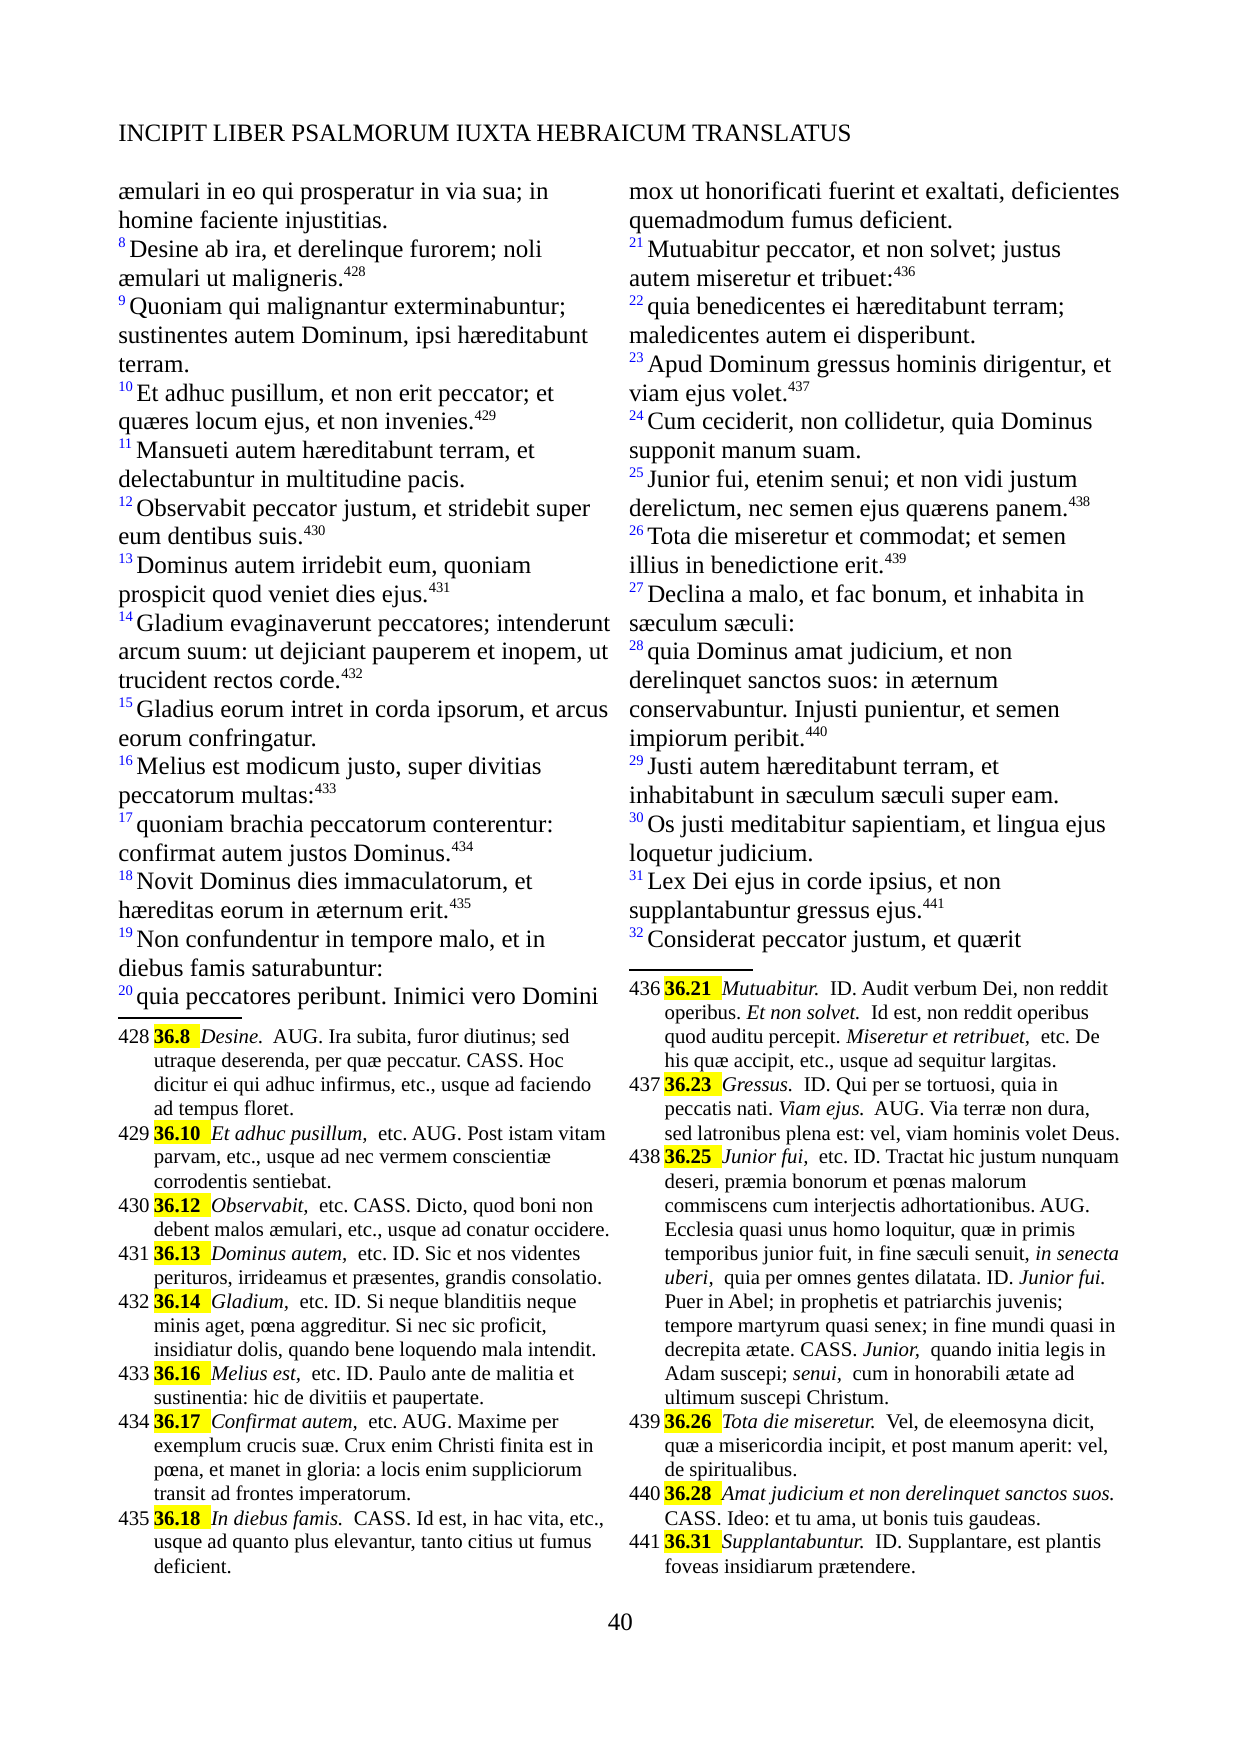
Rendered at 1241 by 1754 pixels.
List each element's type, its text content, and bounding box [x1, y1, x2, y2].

text 36.17 Confirmat autem, etc. AUG. Maxime per exemplum crucis suæ. Crux enim Christi finita est in pœna, et manet in gloria: a locis enim suppliciorum transit ad frontes imperatorum. [118, 1409, 611, 1505]
text 14 Gladium evaginaverunt peccatores; intenderunt arcum suum: ut dejiciant pauperem et inopem, ut trucident rectos corde. [118, 608, 611, 694]
text 22 quia benedicentes ei hæreditabunt terram; maledicentes autem ei disperibunt. [629, 291, 1122, 349]
text 19 Non confundentur in tempore malo, et in diebus famis saturabuntur: [118, 924, 611, 981]
text 36.23 Gressus. ID. Qui per se tortuosi, quia in peccatis nati. Viam ejus. AUG. Via terræ non dura, sed latronibus plena est: vel, viam hominis volet Deus. [629, 1072, 1122, 1144]
text 36.12 Observabit, etc. CASS. Dicto, quod boni non debent malos æmulari, etc., usque ad conatur occidere. [118, 1193, 611, 1241]
text 21 Mutuabitur peccator, et non solvet; justus autem miseretur et tribuet: [629, 234, 1122, 291]
text 24 Cum ceciderit, non collidetur, quia Dominus supponit manum suam. [629, 406, 1122, 464]
text 16 Melius est modicum justo, super divitias peccatorum multas: [118, 751, 611, 809]
text 36.18 In diebus famis. CASS. Id est, in hac vita, etc., usque ad quanto plus elevantur, tanto citius ut fumus deficient. [118, 1505, 611, 1578]
text mox ut honorificati fuerint et exaltati, deficientes quemadmodum fumus deficient. [629, 176, 1122, 234]
text 29 Justi autem hæreditabunt terram, et inhabitabunt in sæculum sæculi super eam. [629, 751, 1122, 809]
text 31 Lex Dei ejus in corde ipsius, et non supplantabuntur gressus ejus. [629, 866, 1122, 924]
text 36.8 Desine. AUG. Ira subita, furor diutinus; sed utraque deserenda, per quæ peccatur. CASS. Hoc dicitur ei qui adhuc infirmus, etc., usque ad faciendo ad tempus floret. [118, 1024, 611, 1120]
text 23 Apud Dominum gressus hominis dirigentur, et viam ejus volet. [629, 349, 1122, 406]
text 36.16 Melius est, etc. ID. Paulo ante de malitia et sustinentia: hic de divitiis et paupertate. [118, 1361, 611, 1409]
text 36.13 Dominus autem, etc. ID. Sic et nos videntes perituros, irrideamus et præsentes, grandis consolatio. [118, 1241, 611, 1289]
text 36.31 Supplantabuntur. ID. Supplantare, est plantis foveas insidiarum prætendere. [629, 1529, 1122, 1578]
text 26 Tota die miseretur et commodat; et semen illius in benedictione erit. [629, 521, 1122, 579]
text 15 Gladius eorum intret in corda ipsorum, et arcus eorum confringatur. [118, 694, 611, 751]
text 10 Et adhuc pusillum, et non erit peccator; et quæres locum ejus, et non invenies. [118, 378, 611, 435]
text 27 Declina a malo, et fac bonum, et inhabita in sæculum sæculi: [629, 579, 1122, 636]
text 36.28 Amat judicium et non derelinquet sanctos suos. CASS. Ideo: et tu ama, ut bonis tuis gaudeas. [629, 1481, 1122, 1529]
text 13 Dominus autem irridebit eum, quoniam prospicit quod veniet dies ejus. [118, 550, 611, 608]
text 11 Mansueti autem hæreditabunt terram, et delectabuntur in multitudine pacis. [118, 435, 611, 493]
text 36.10 Et adhuc pusillum, etc. AUG. Post istam vitam parvam, etc., usque ad nec vermem conscientiæ corrodentis sentiebat. [118, 1120, 611, 1193]
text 12 Observabit peccator justum, et stridebit super eum dentibus suis. [118, 493, 611, 550]
text 30 Os justi meditabitur sapientiam, et lingua ejus loquetur judicium. [629, 809, 1122, 866]
text 32 Considerat peccator justum, et quærit [629, 924, 1122, 953]
text 36.25 Junior fui, etc. ID. Tractat hic justum nunquam deseri, præmia bonorum et pœnas malorum commiscens cum interjectis adhortationibus. AUG. Ecclesia quasi unus homo loquitur, quæ in primis temporibus junior fuit, in fine sæculi senuit, in senecta uberi, quia per omnes gentes dilatata. ID. Junior fui. Puer in Abel; in prophetis et patriarchis juvenis; tempore martyrum quasi senex; in fine mundi quasi in decrepita ætate. CASS. Junior, quando initia legis in Adam suscepi; senui, cum in honorabili ætate ad ultimum suscepi Christum. [629, 1144, 1122, 1409]
text 36.21 Mutuabitur. ID. Audit verbum Dei, non reddit operibus. Et non solvet. Id est, non reddit operibus quod auditu percepit. Miseretur et retribuet, etc. De his quæ accipit, etc., usque ad sequitur largitas. [629, 976, 1122, 1072]
text 18 Novit Dominus dies immaculatorum, et hæreditas eorum in æternum erit. [118, 866, 611, 924]
text 36.14 Gladium, etc. ID. Si neque blanditiis neque minis aget, pœna aggreditur. Si nec sic proficit, insidiatur dolis, quando bene loquendo mala intendit. [118, 1289, 611, 1361]
text 17 quoniam brachia peccatorum conterentur: confirmat autem justos Dominus. [118, 809, 611, 866]
text 9 Quoniam qui malignantur exterminabuntur; sustinentes autem Dominum, ipsi hæreditabunt terram. [118, 291, 611, 378]
text æmulari in eo qui prosperatur in via sua; in homine faciente injustitias. [118, 176, 611, 234]
text 25 Junior fui, etenim senui; et non vidi justum derelictum, nec semen ejus quærens panem. [629, 464, 1122, 521]
text 20 quia peccatores peribunt. Inimici vero Domini [118, 981, 611, 1010]
text 36.26 Tota die miseretur. Vel, de eleemosyna dicit, quæ a misericordia incipit, et post manum aperit: vel, de spiritualibus. [629, 1409, 1122, 1481]
text 28 quia Dominus amat judicium, et non derelinquet sanctos suos: in æternum conservabuntur. Injusti punientur, et semen impiorum peribit. [629, 636, 1122, 751]
text 8 Desine ab ira, et derelinque furorem; noli æmulari ut maligneris. [118, 234, 611, 291]
